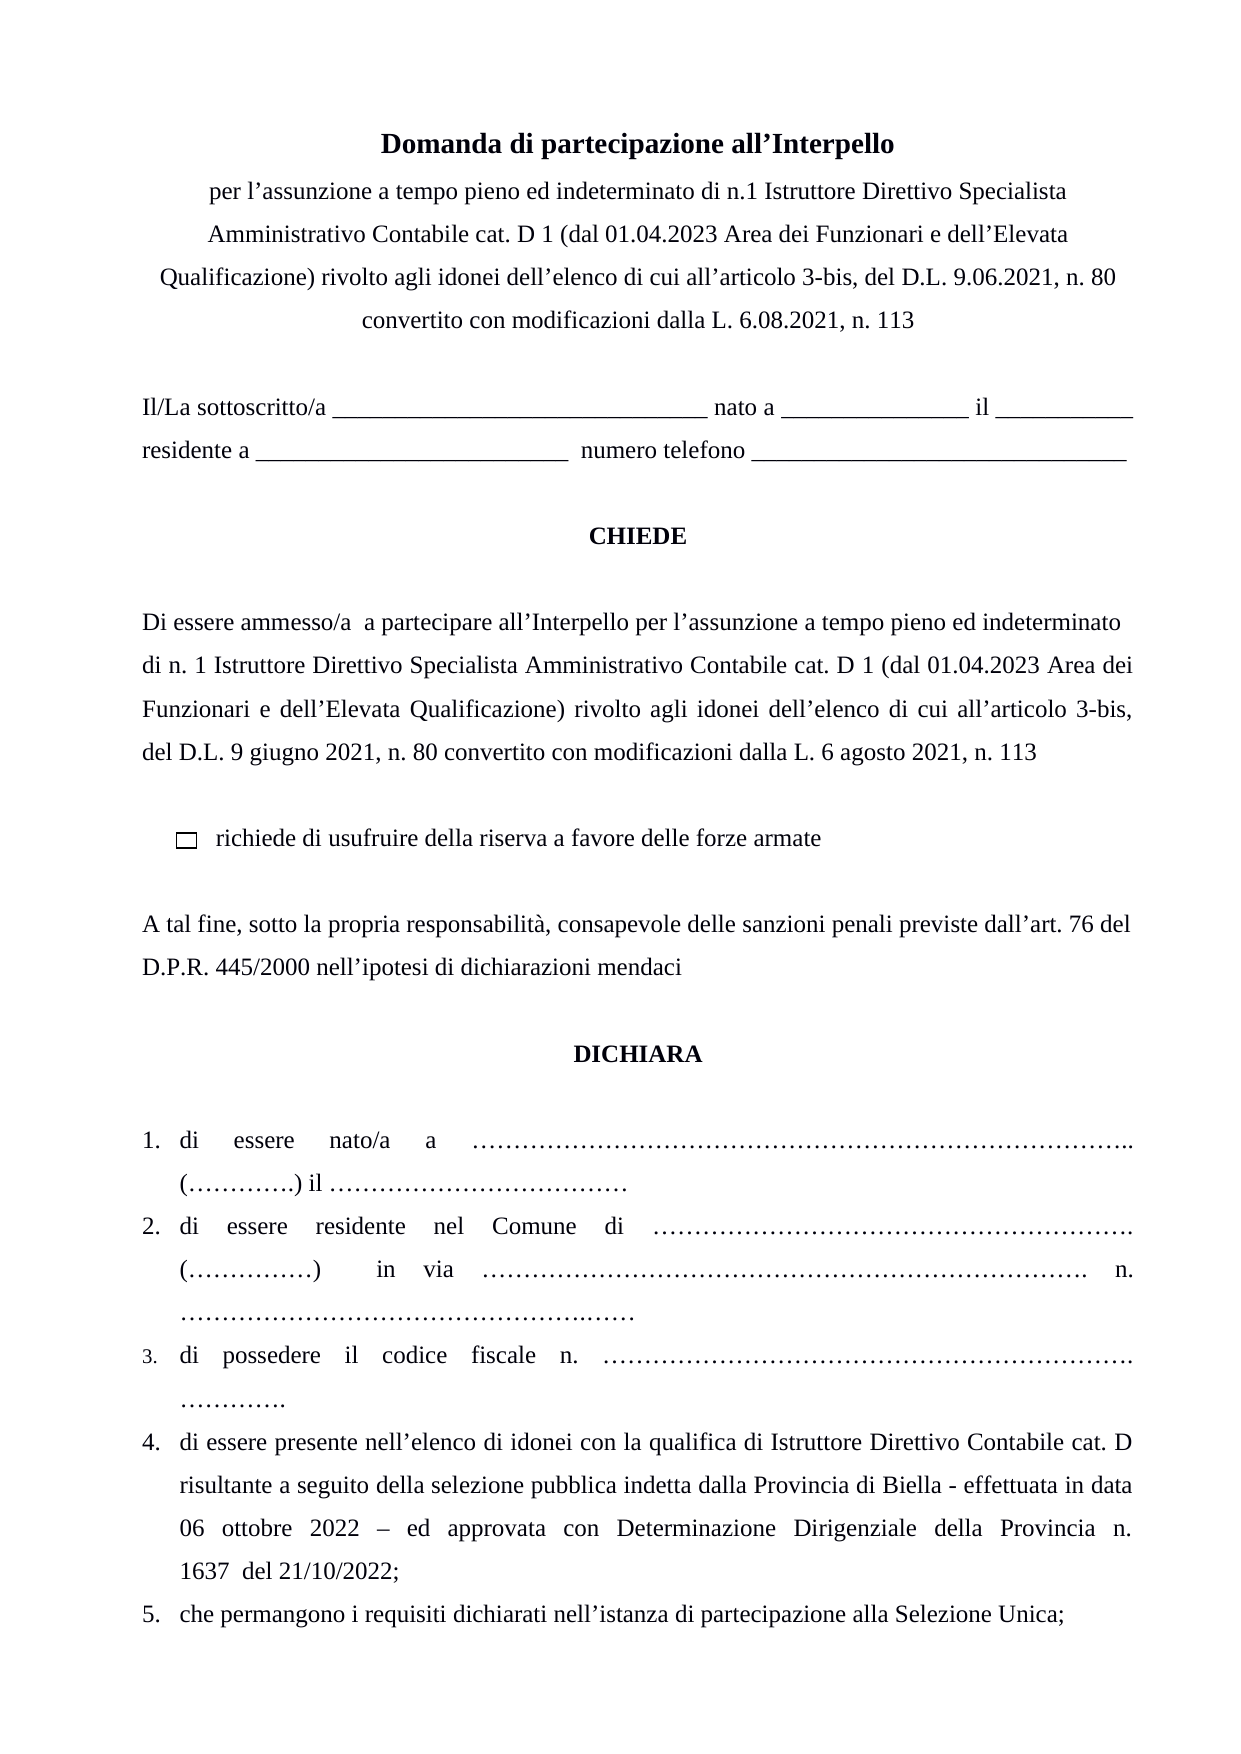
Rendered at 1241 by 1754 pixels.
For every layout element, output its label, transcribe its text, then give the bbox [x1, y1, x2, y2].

list di essere presente nell’elenco di idonei con la qualifica di Istruttore Direttivo Contabile cat. D risultante a seguito della selezione pubblica indetta dalla Provincia di Biella - effettuata in data 06 ottobre 2022 – ed approvata con Determinazione Dirigenziale della Provincia n. 1637 del 21/10/2022; [142, 1427, 1134, 1585]
text Di essere ammesso/a a partecipare all’Interpello per l’assunzione a tempo pieno ed indeterminato [142, 607, 1134, 636]
list che permangono i requisiti dichiarati nell’istanza di partecipazione alla Selezione Unica; [142, 1599, 1134, 1628]
text A tal fine, sotto la propria responsabilità, consapevole delle sanzioni penali previste dall’art. 76 del [142, 909, 1134, 938]
list di essere residente nel Comune di …………………………………………………. (……………) in via ………………………………………………………………. n. ………………………………………….…… [142, 1211, 1134, 1326]
text D.P.R. 445/2000 nell’ipotesi di dichiarazioni mendaci [142, 952, 1134, 981]
list di possedere il codice fiscale n. ……………………………………………………….…………. [142, 1341, 1134, 1412]
text Il/La sottoscritto/a ______________________________ nato a _______________ il ___________ residente a _________________________ numero telefono ______________________________ [142, 392, 1134, 464]
text richiede di usufruire della riserva a favore delle forze armate [142, 823, 1134, 852]
text per l’assunzione a tempo pieno ed indeterminato di n.1 Istruttore Direttivo Specialista Amministrativo Contabile cat. D 1 (dal 01.04.2023 Area dei Funzionari e dell’Elevata Qualificazione) rivolto agli idonei dell’elenco di cui all’articolo 3-bis, del D.L. 9.06.2021, n. 80 convertito con modificazioni dalla L. 6.08.2021, n. 113 [142, 176, 1134, 334]
text di n. 1 Istruttore Direttivo Specialista Amministrativo Contabile cat. D 1 (dal 01.04.2023 Area dei Funzionari e dell’Elevata Qualificazione) rivolto agli idonei dell’elenco di cui all’articolo 3-bis, del D.L. 9 giugno 2021, n. 80 convertito con modificazioni dalla L. 6 agosto 2021, n. 113 [142, 651, 1134, 766]
list di essere nato/a a …………………………………………………………………….. (………….) il ……………………………… [142, 1125, 1134, 1197]
text CHIEDE [142, 521, 1134, 550]
text DICHIARA [142, 1039, 1134, 1067]
text Domanda di partecipazione all’Interpello [142, 126, 1134, 159]
